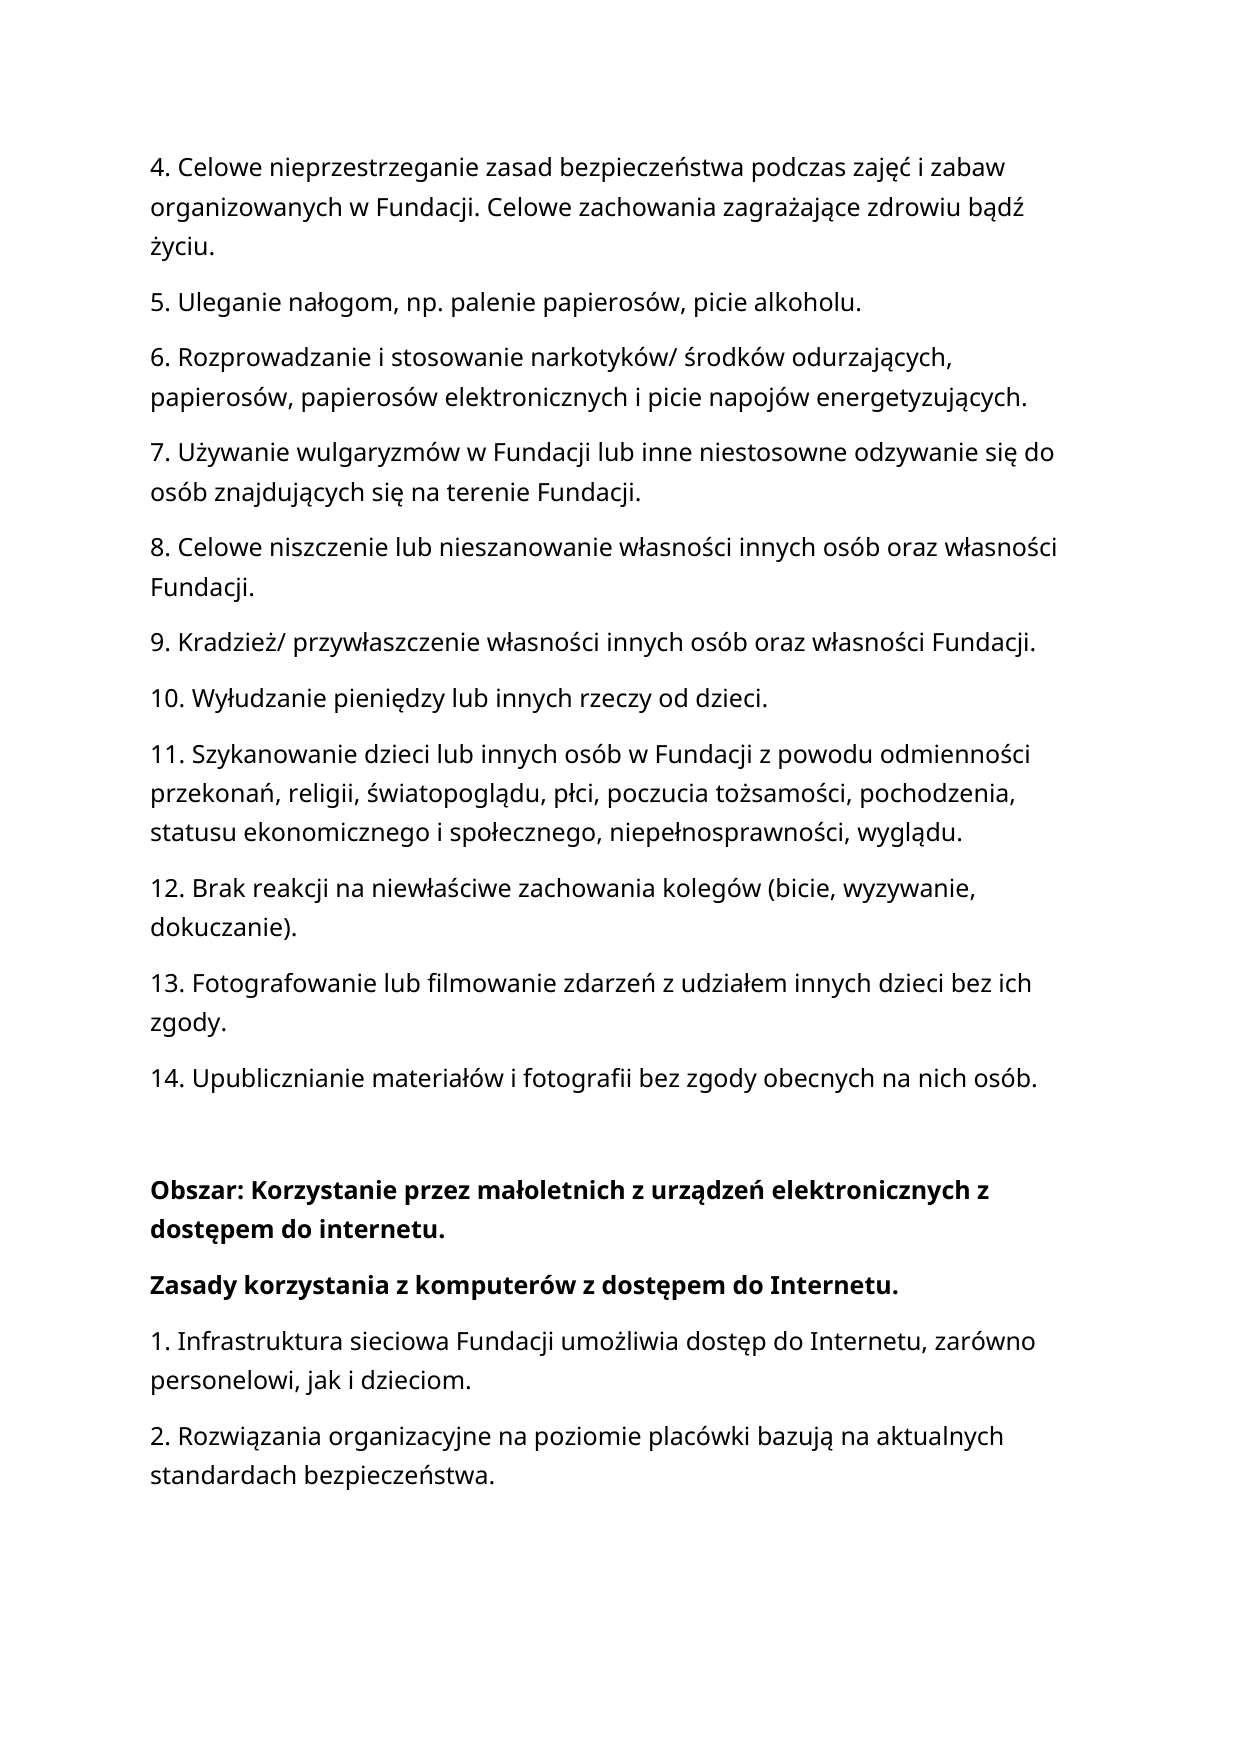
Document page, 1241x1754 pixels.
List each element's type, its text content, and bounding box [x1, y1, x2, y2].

text Obszar: Korzystanie przez małoletnich z urządzeń elektronicznych z dostępem do internetu. [150, 1172, 1090, 1246]
text 12. Brak reakcji na niewłaściwe zachowania kolegów (bicie, wyzywanie, dokuczanie). [150, 871, 1090, 944]
text 5. Uleganie nałogom, np. palenie papierosów, picie alkoholu. [150, 284, 1090, 318]
text 10. Wyłudzanie pieniędzy lub innych rzeczy od dzieci. [150, 681, 1090, 715]
text 9. Kradzież/ przywłaszczenie własności innych osób oraz własności Fundacji. [150, 625, 1090, 659]
text 13. Fotografowanie lub filmowanie zdarzeń z udziałem innych dzieci bez ich zgody. [150, 966, 1090, 1039]
text 2. Rozwiązania organizacyjne na poziomie placówki bazują na aktualnych standardach bezpieczeństwa. [150, 1418, 1090, 1492]
text 7. Używanie wulgaryzmów w Fundacji lub inne niestosowne odzywanie się do osób znajdujących się na terenie Fundacji. [150, 435, 1090, 508]
text 1. Infrastruktura sieciowa Fundacji umożliwia dostęp do Internetu, zarówno personelowi, jak i dzieciom. [150, 1323, 1090, 1397]
text 11. Szykanowanie dzieci lub innych osób w Fundacji z powodu odmienności przekonań, religii, światopoglądu, płci, poczucia tożsamości, pochodzenia, statusu ekonomicznego i społecznego, niepełnosprawności, wyglądu. [150, 737, 1090, 849]
text 8. Celowe niszczenie lub nieszanowanie własności innych osób oraz własności Fundacji. [150, 530, 1090, 603]
text 14. Upublicznianie materiałów i fotografii bez zgody obecnych na nich osób. [150, 1061, 1090, 1095]
text 6. Rozprowadzanie i stosowanie narkotyków/ środków odurzających, papierosów, papierosów elektronicznych i picie napojów energetyzujących. [150, 340, 1090, 413]
text Zasady korzystania z komputerów z dostępem do Internetu. [150, 1267, 1090, 1302]
text 4. Celowe nieprzestrzeganie zasad bezpieczeństwa podczas zajęć i zabaw organizowanych w Fundacji. Celowe zachowania zagrażające zdrowiu bądź życiu. [150, 150, 1090, 262]
